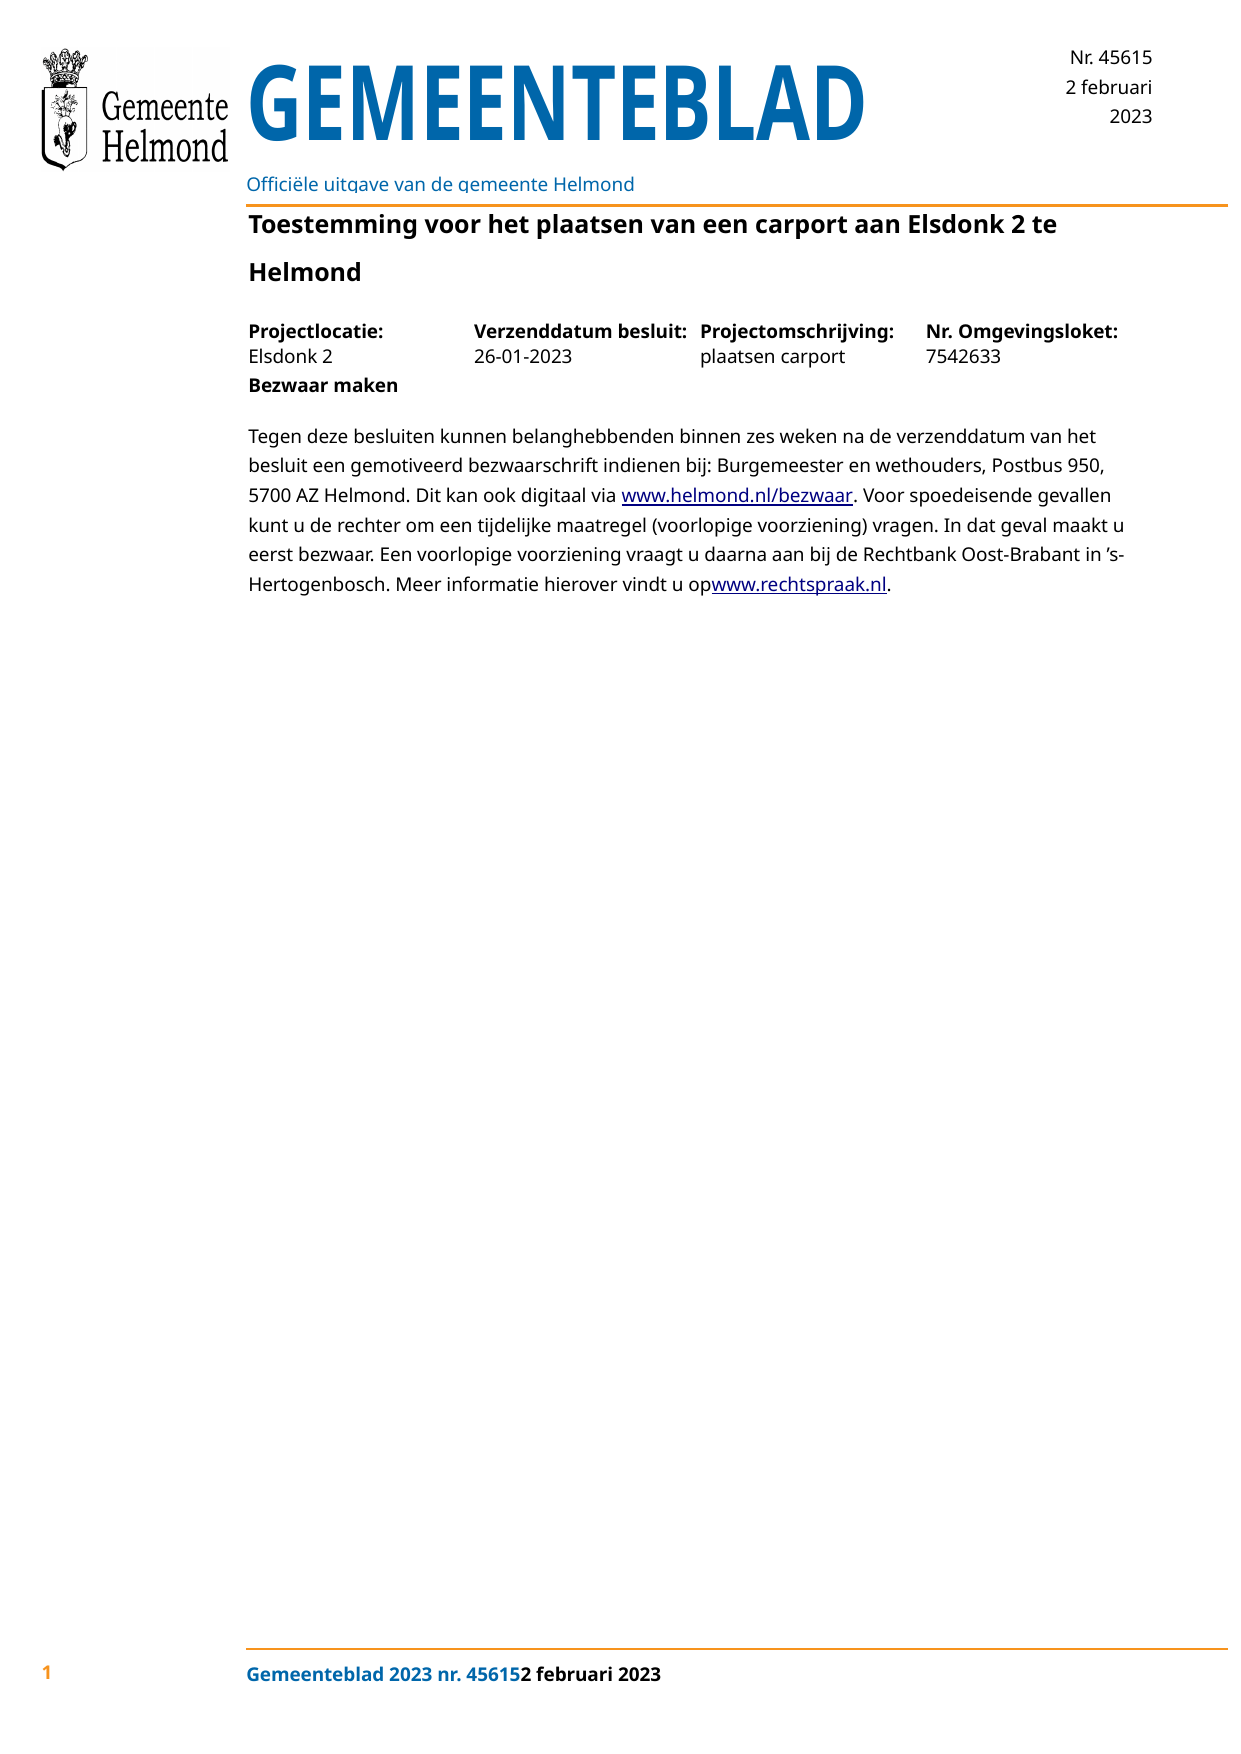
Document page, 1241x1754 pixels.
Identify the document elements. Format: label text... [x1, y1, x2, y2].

picture [41, 47, 231, 172]
table_cell plaatsen carport [700, 344, 926, 369]
table_cell Elsdonk 2 [248, 344, 474, 369]
text Bezwaar maken [248, 373, 1152, 398]
table_cell 26-01-2023 [474, 344, 700, 369]
table_header Projectomschrijving: [700, 318, 926, 344]
table_cell 7542633 [926, 344, 1152, 369]
table_header Verzenddatum besluit: [474, 318, 700, 344]
text Toestemming voor het plaatsen van een carport aan Elsdonk 2 te Helmond [248, 207, 1152, 288]
table_header Nr. Omgevingsloket: [926, 318, 1152, 344]
table_header Projectlocatie: [248, 318, 474, 344]
text Tegen deze besluiten kunnen belanghebbenden binnen zes weken na de verzenddatum van het besluit een gemotiveerd bezwaarschrift indienen bij: Burgemeester en wethouders, Postbus 950, 5700 AZ Helmond. Dit kan ook digitaal via www.helmond.nl/bezwaar. Voor spoedeisende gevallen kunt u de rechter om een tijdelijke maatregel (voorlopige voorziening) vragen. In dat geval maakt u eerst bezwaar. Een voorlopige voorziening vraagt u daarna aan bij de Rechtbank Oost-Brabant in ’s-Hertogenbosch. Meer informatie hierover vindt u opwww.rechtspraak.nl. [248, 423, 1152, 597]
